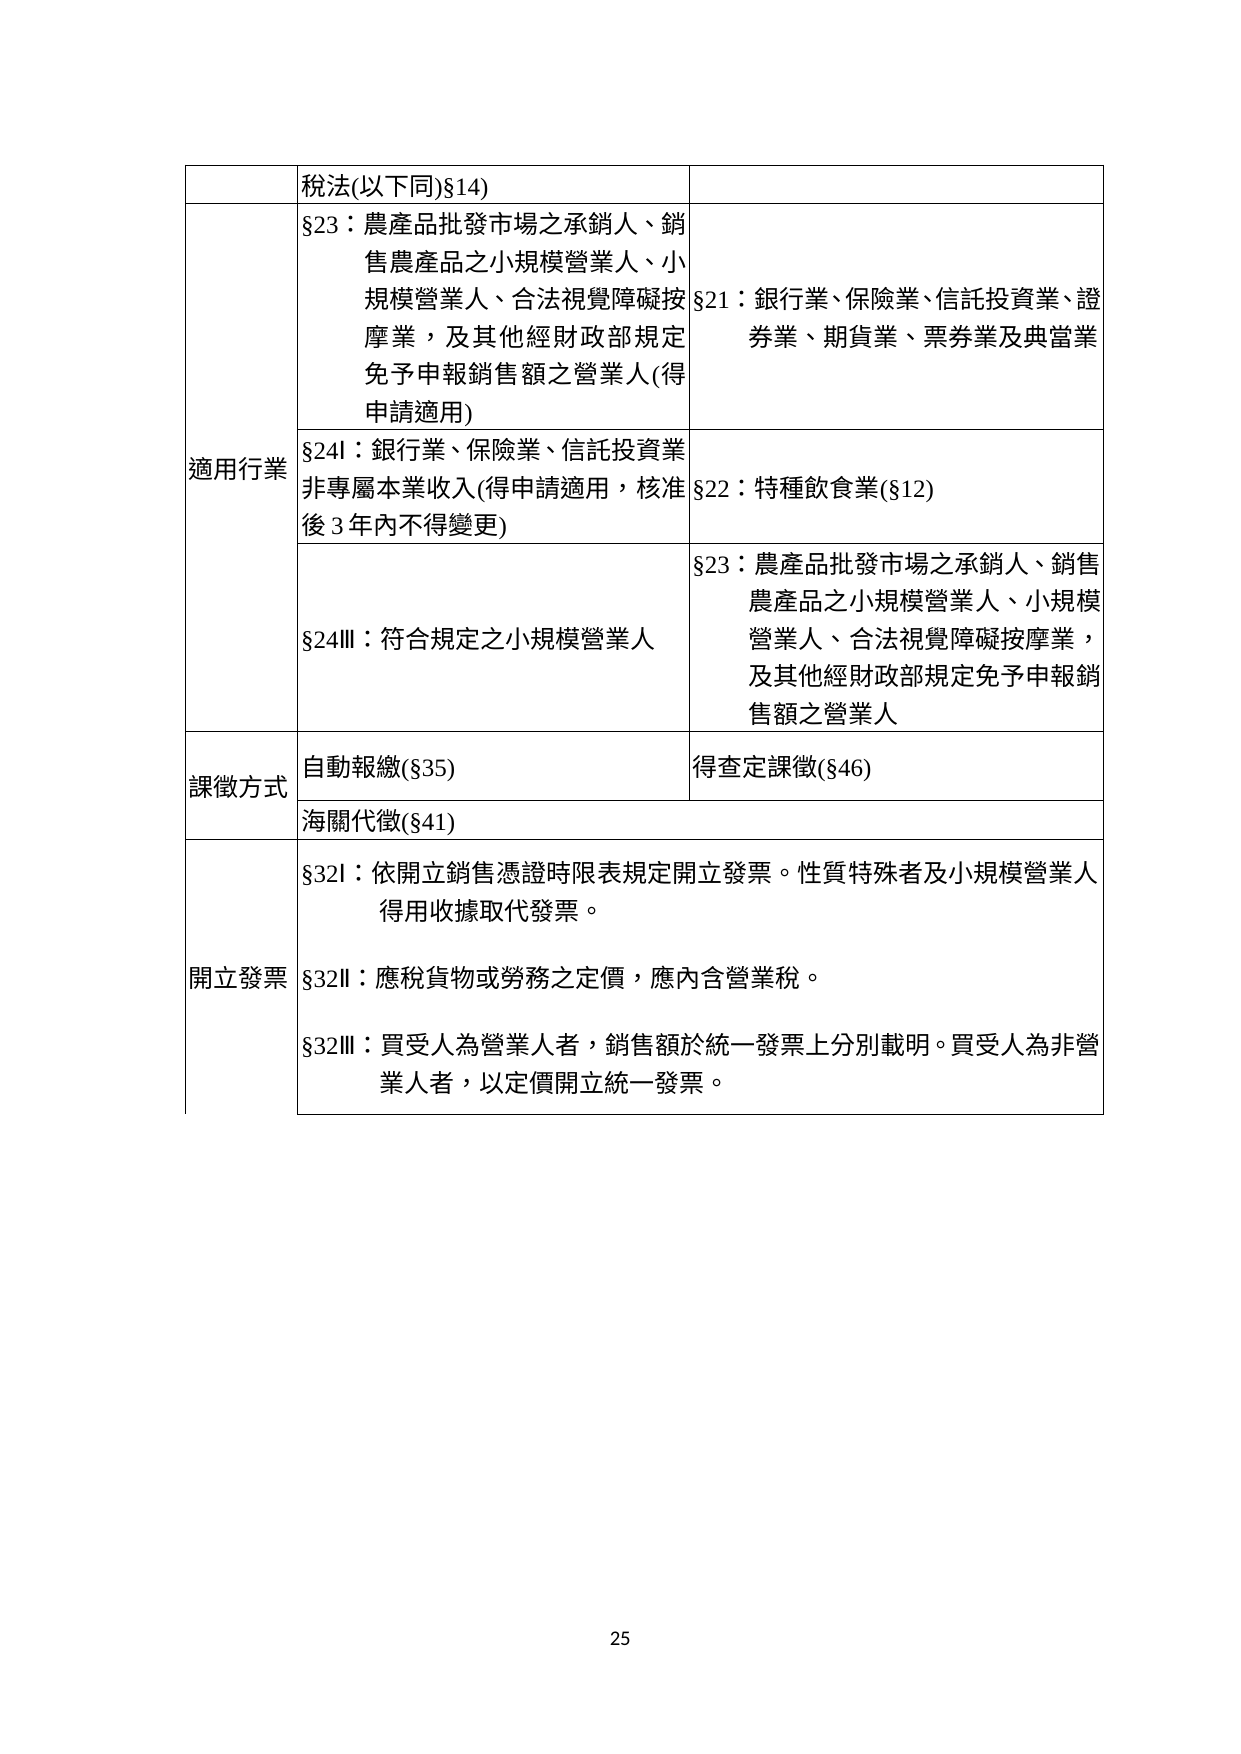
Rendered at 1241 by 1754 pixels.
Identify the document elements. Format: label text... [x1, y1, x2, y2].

table_cell 得查定課徵(§46) [690, 732, 1103, 800]
table_cell §24Ⅰ：銀行業、保險業、信託投資業非專屬本業收入(得申請適用，核准後3年內不得變更) [298, 430, 689, 543]
table_cell §23：農產品批發市場之承銷人、銷售農產品之小規模營業人、小規模營業人、合法視覺障礙按摩業，及其他經財政部規定免予申報銷售額之營業人 [690, 544, 1103, 731]
table_cell 稅法(以下同)§14) [298, 166, 689, 203]
table_cell §24Ⅲ：符合規定之小規模營業人 [298, 544, 689, 731]
table_cell §32Ⅲ：買受人為營業人者，銷售額於統一發票上分別載明。買受人為非營業人者，以定價開立統一發票。 [298, 1010, 1103, 1113]
table_cell 開立發票 [186, 840, 297, 1113]
table_cell 課徵方式 [186, 732, 297, 838]
table_cell 適用行業 [186, 204, 297, 731]
table_cell [186, 166, 297, 203]
table_cell 自動報繳(§35) [298, 732, 689, 800]
table_cell §23：農產品批發市場之承銷人、銷售農產品之小規模營業人、小規模營業人、合法視覺障礙按摩業，及其他經財政部規定免予申報銷售額之營業人(得申請適用) [298, 204, 689, 429]
table_cell 海關代徵(§41) [298, 801, 1103, 838]
table_cell §22：特種飲食業(§12) [690, 430, 1103, 543]
table_cell §32Ⅱ：應稅貨物或勞務之定價，應內含營業稅。 [298, 942, 1103, 1010]
table_cell §21：銀行業、保險業、信託投資業、證券業、期貨業、票券業及典當業 [690, 204, 1103, 429]
table_cell §32Ⅰ：依開立銷售憑證時限表規定開立發票。性質特殊者及小規模營業人得用收據取代發票。 [298, 840, 1103, 942]
table_cell [690, 166, 1103, 203]
